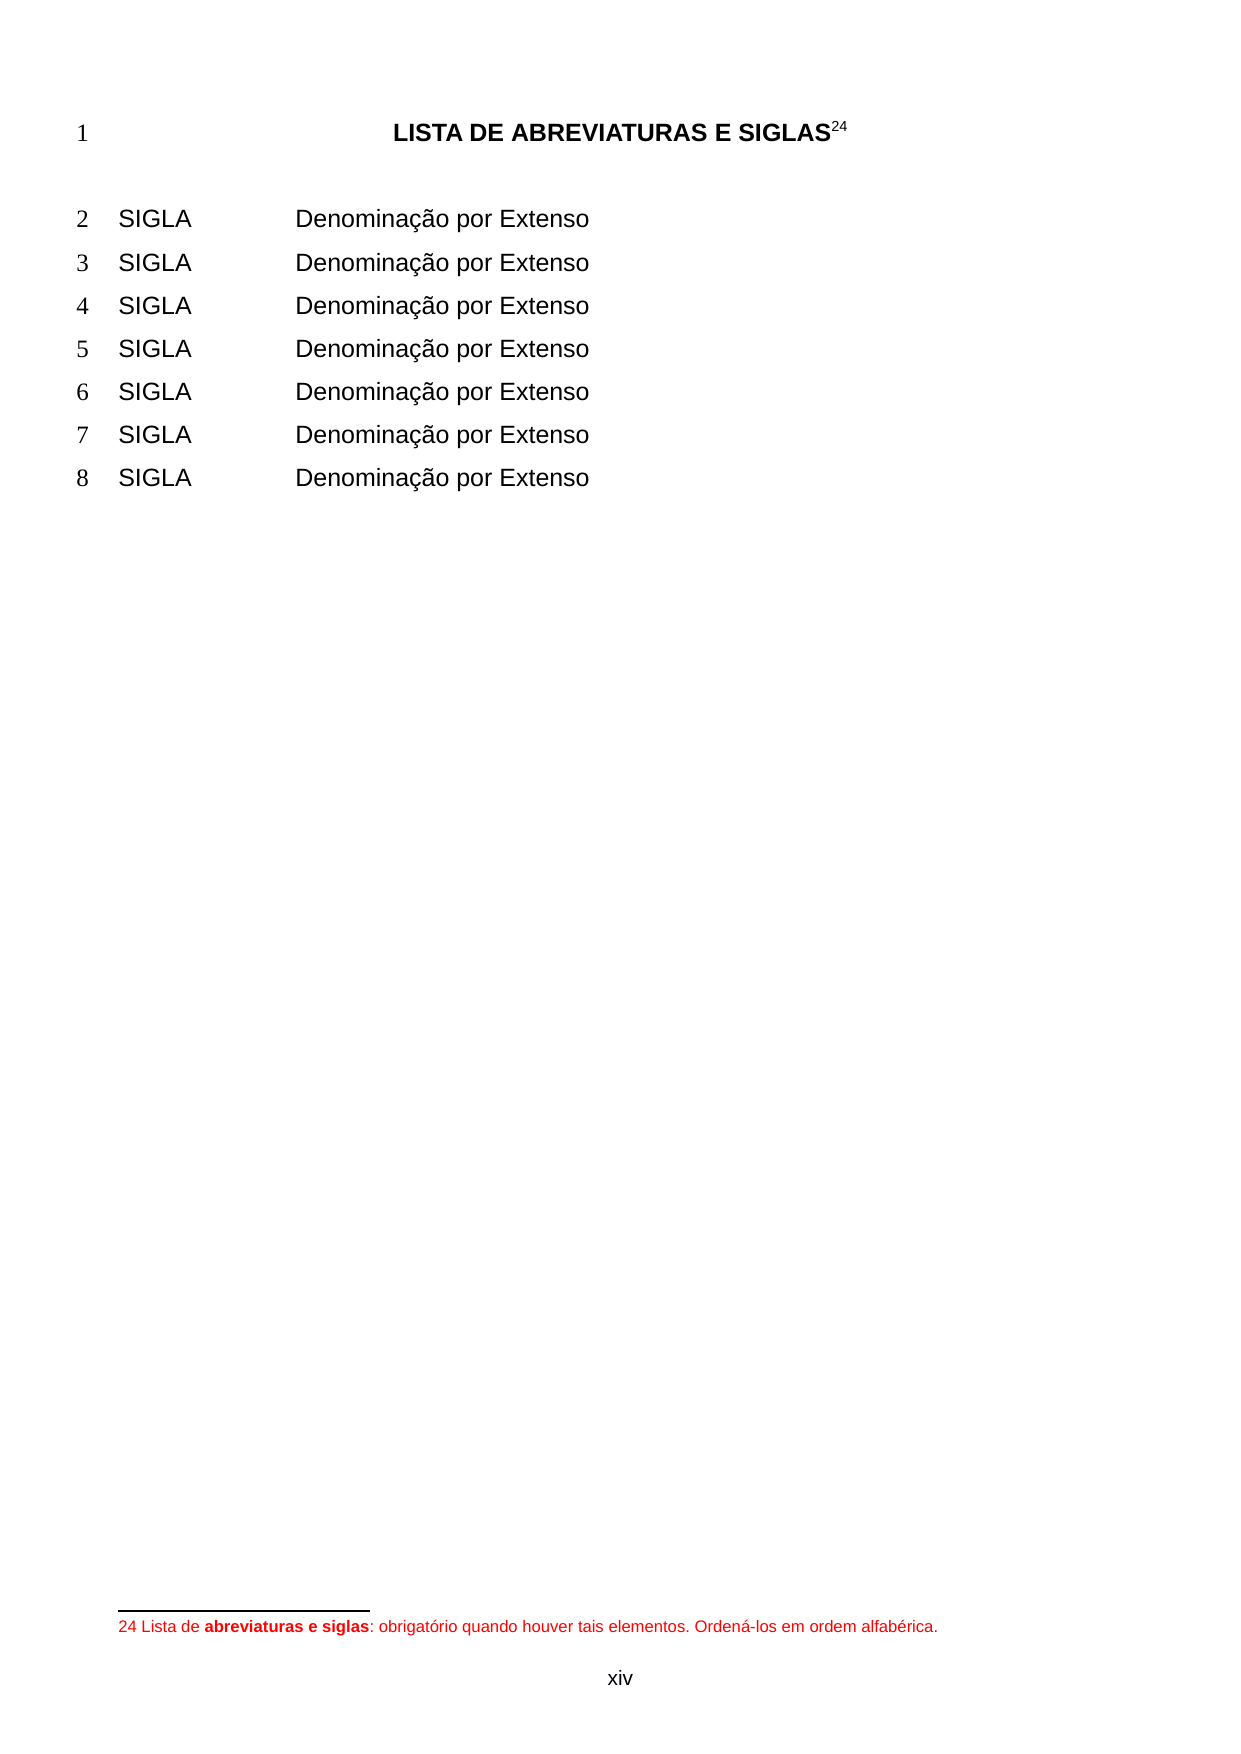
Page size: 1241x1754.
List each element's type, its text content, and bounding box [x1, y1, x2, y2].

text SIGLA Denominação por Extenso [118, 420, 1122, 449]
list Lista de abreviaturas e siglas: obrigatório quando houver tais elementos. Ordená-los em ordem alfabérica. [118, 1617, 1122, 1636]
text SIGLA Denominação por Extenso [118, 334, 1122, 362]
text SIGLA Denominação por Extenso [118, 247, 1122, 276]
text SIGLA Denominação por Extenso [118, 377, 1122, 406]
text SIGLA Denominação por Extenso [118, 204, 1122, 233]
text SIGLA Denominação por Extenso [118, 463, 1122, 492]
subtitle LISTA DE ABREVIATURAS E SIGLAS [118, 118, 1122, 147]
text SIGLA Denominação por Extenso [118, 291, 1122, 319]
